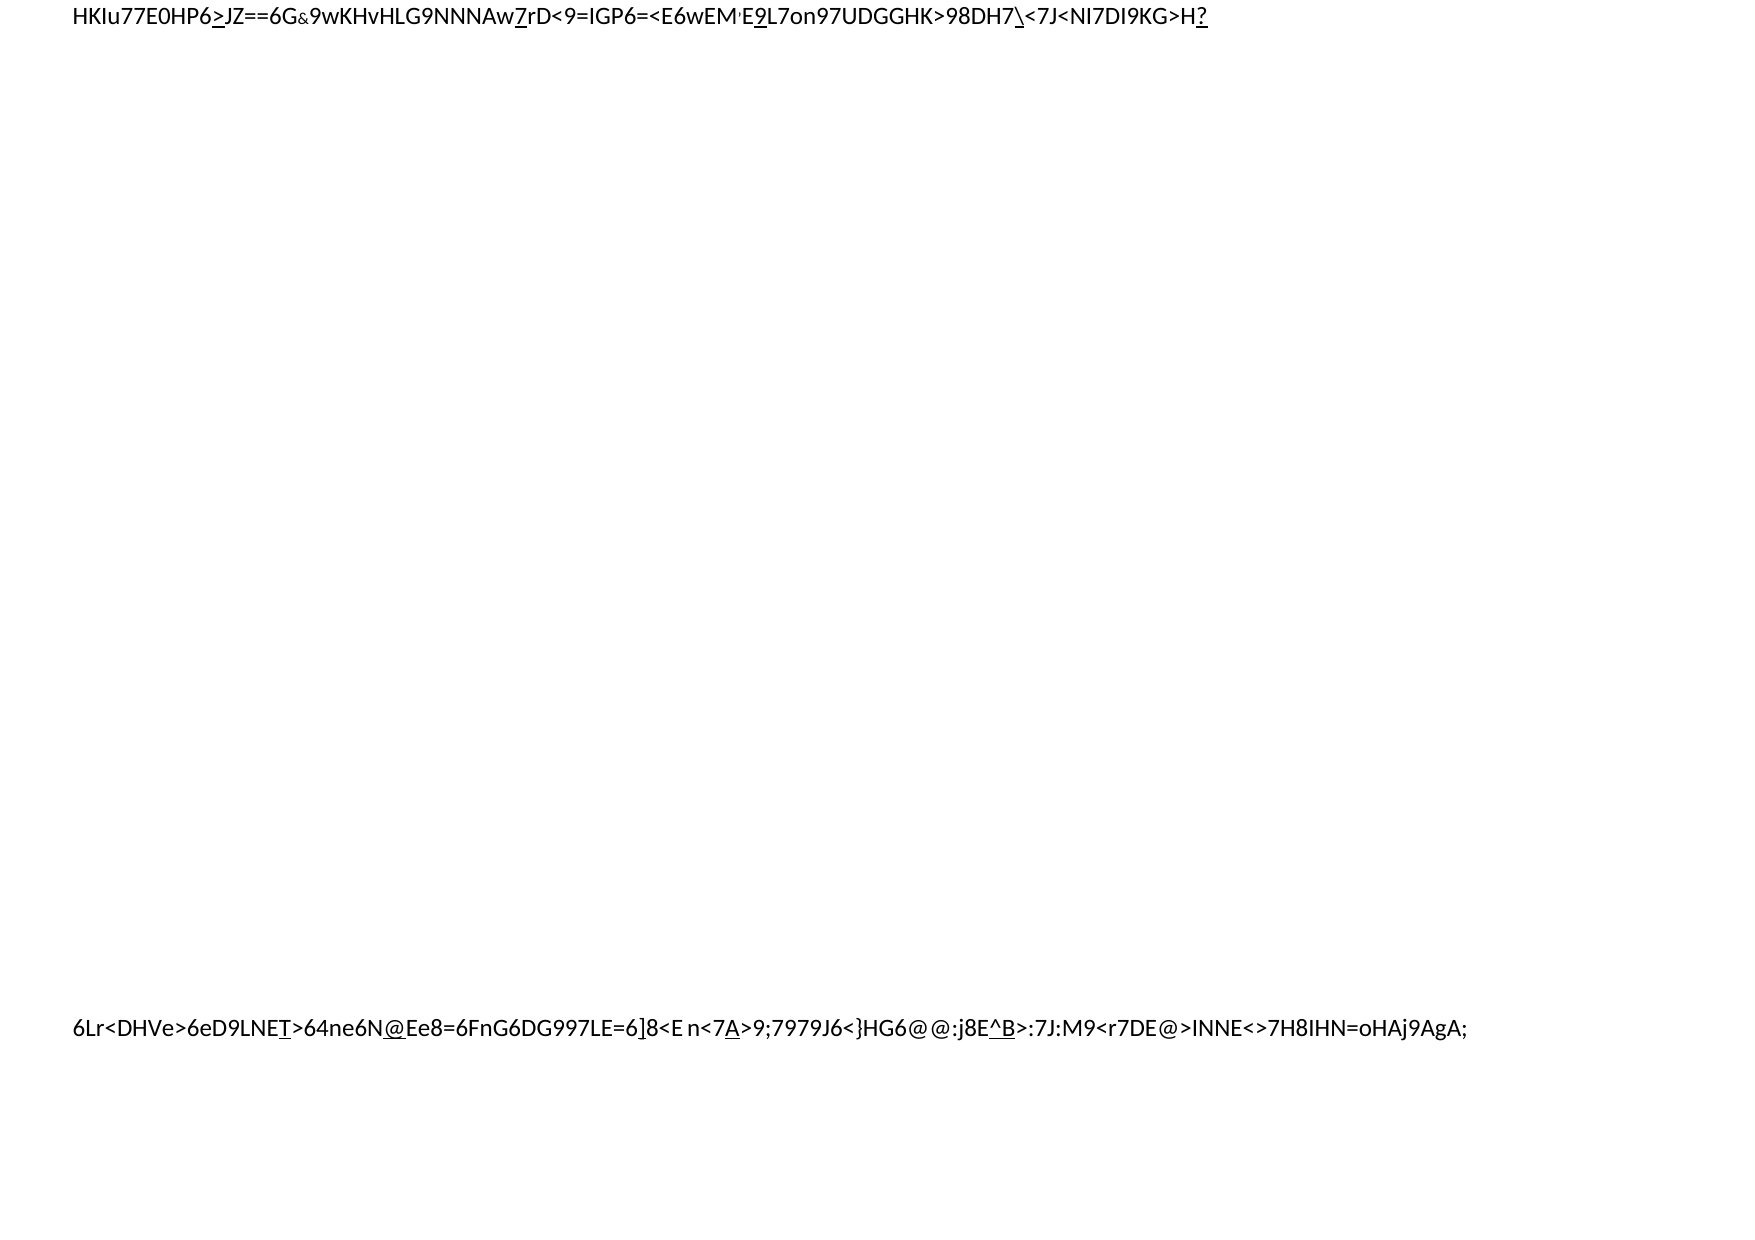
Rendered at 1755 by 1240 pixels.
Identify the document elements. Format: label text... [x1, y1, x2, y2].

text HKIu77E0HP6>JZ==6G&9wKHvHLG9NNNAw7rD<9=IGP6=<E6wEM’E9L7on97UDGGHK>98DH7\<7J<NI7DI9KG>H?6Lr<DHVe>6eD9LNET>64ne6N@Ee8=6FnG6DG997LE=6]8<E n<7A>9;7979J6<}HG6@@:j8E^B>:7J:M9<r7DE@>INNE<>7H8IHN=oHAj9AgA; [72, 0, 1707, 1042]
